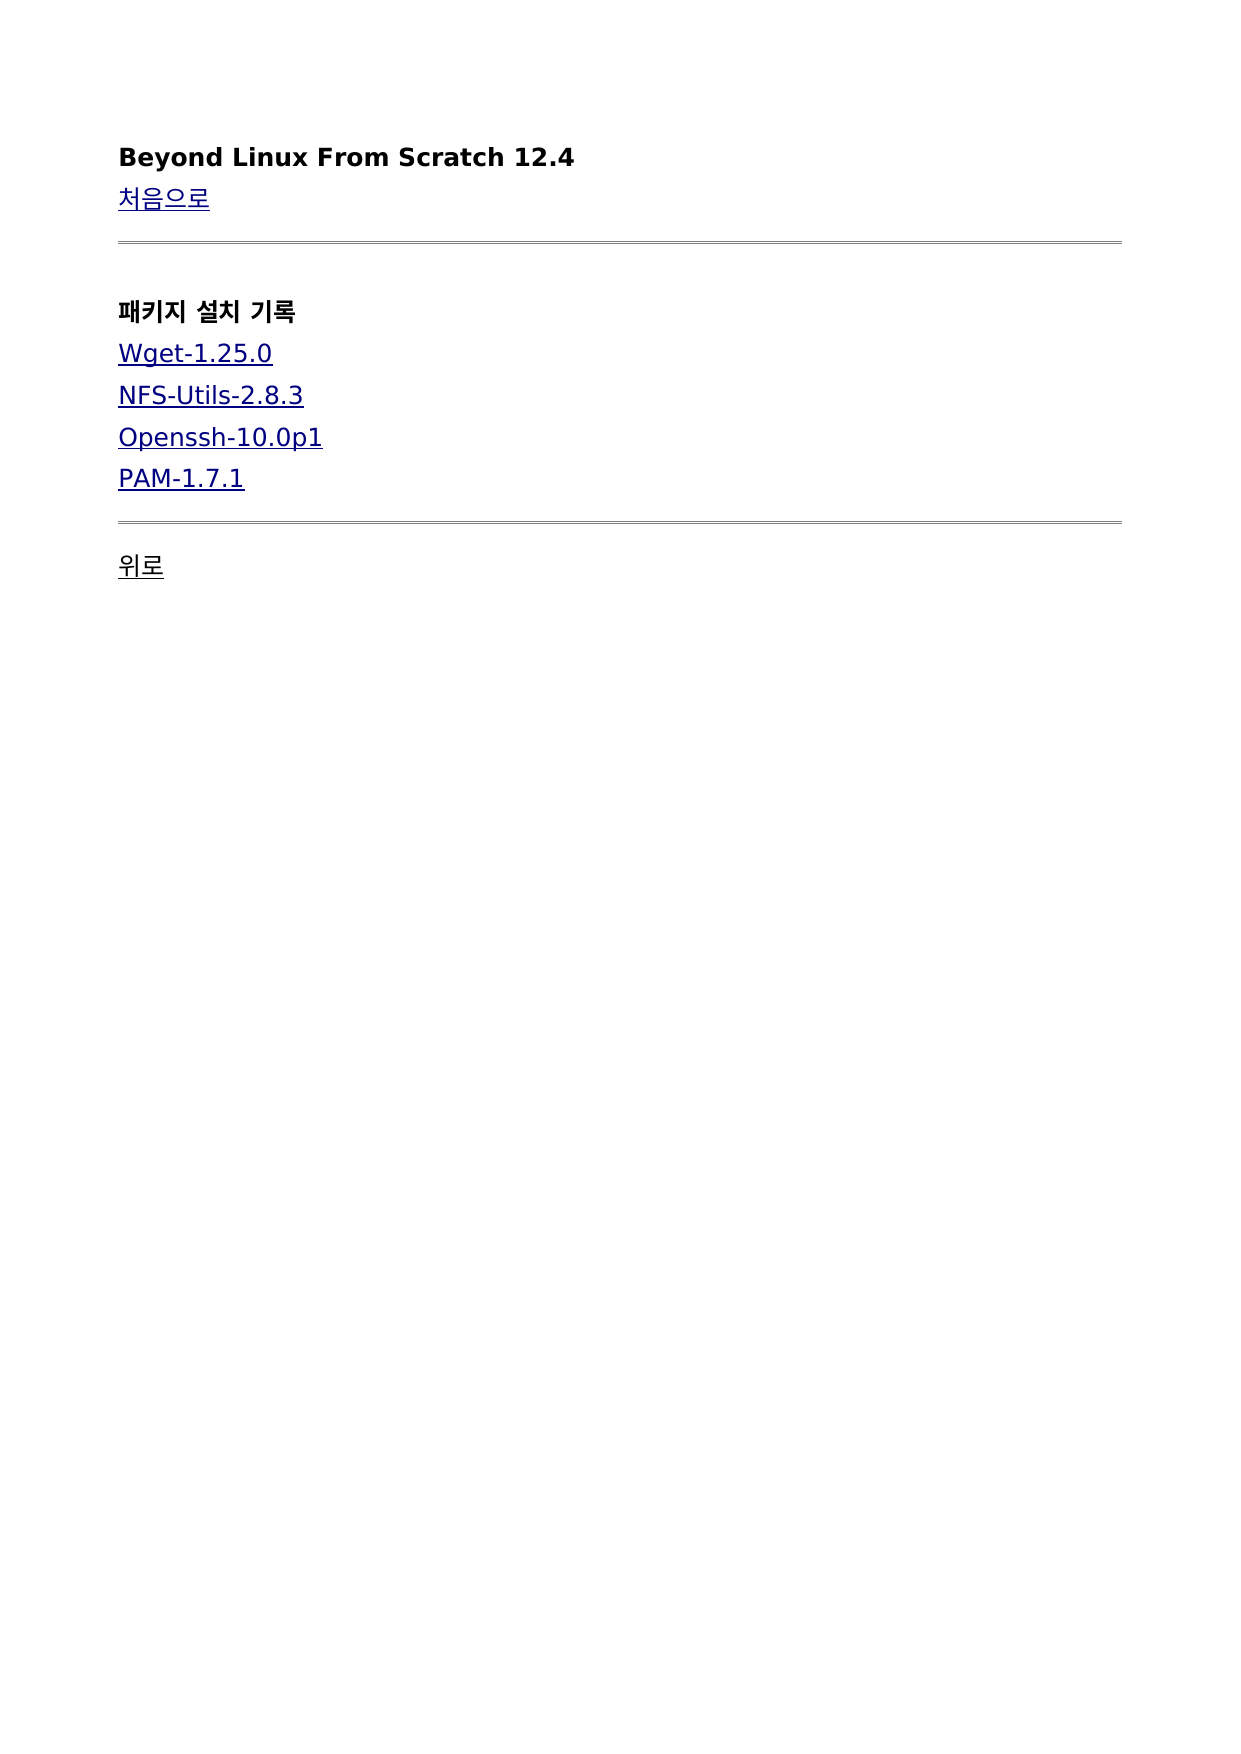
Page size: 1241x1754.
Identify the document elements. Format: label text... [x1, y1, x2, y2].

text 처음으로 [118, 185, 1122, 214]
subtitle 패키지 설치 기록 [118, 298, 1122, 327]
subtitle Beyond Linux From Scratch 12.4 [118, 143, 1122, 172]
text Wget-1.25.0 [118, 339, 1122, 369]
text PAM-1.7.1 [118, 464, 1122, 494]
text Openssh-10.0p1 [118, 423, 1122, 452]
text NFS-Utils-2.8.3 [118, 381, 1122, 410]
text 위로 [118, 552, 1122, 582]
